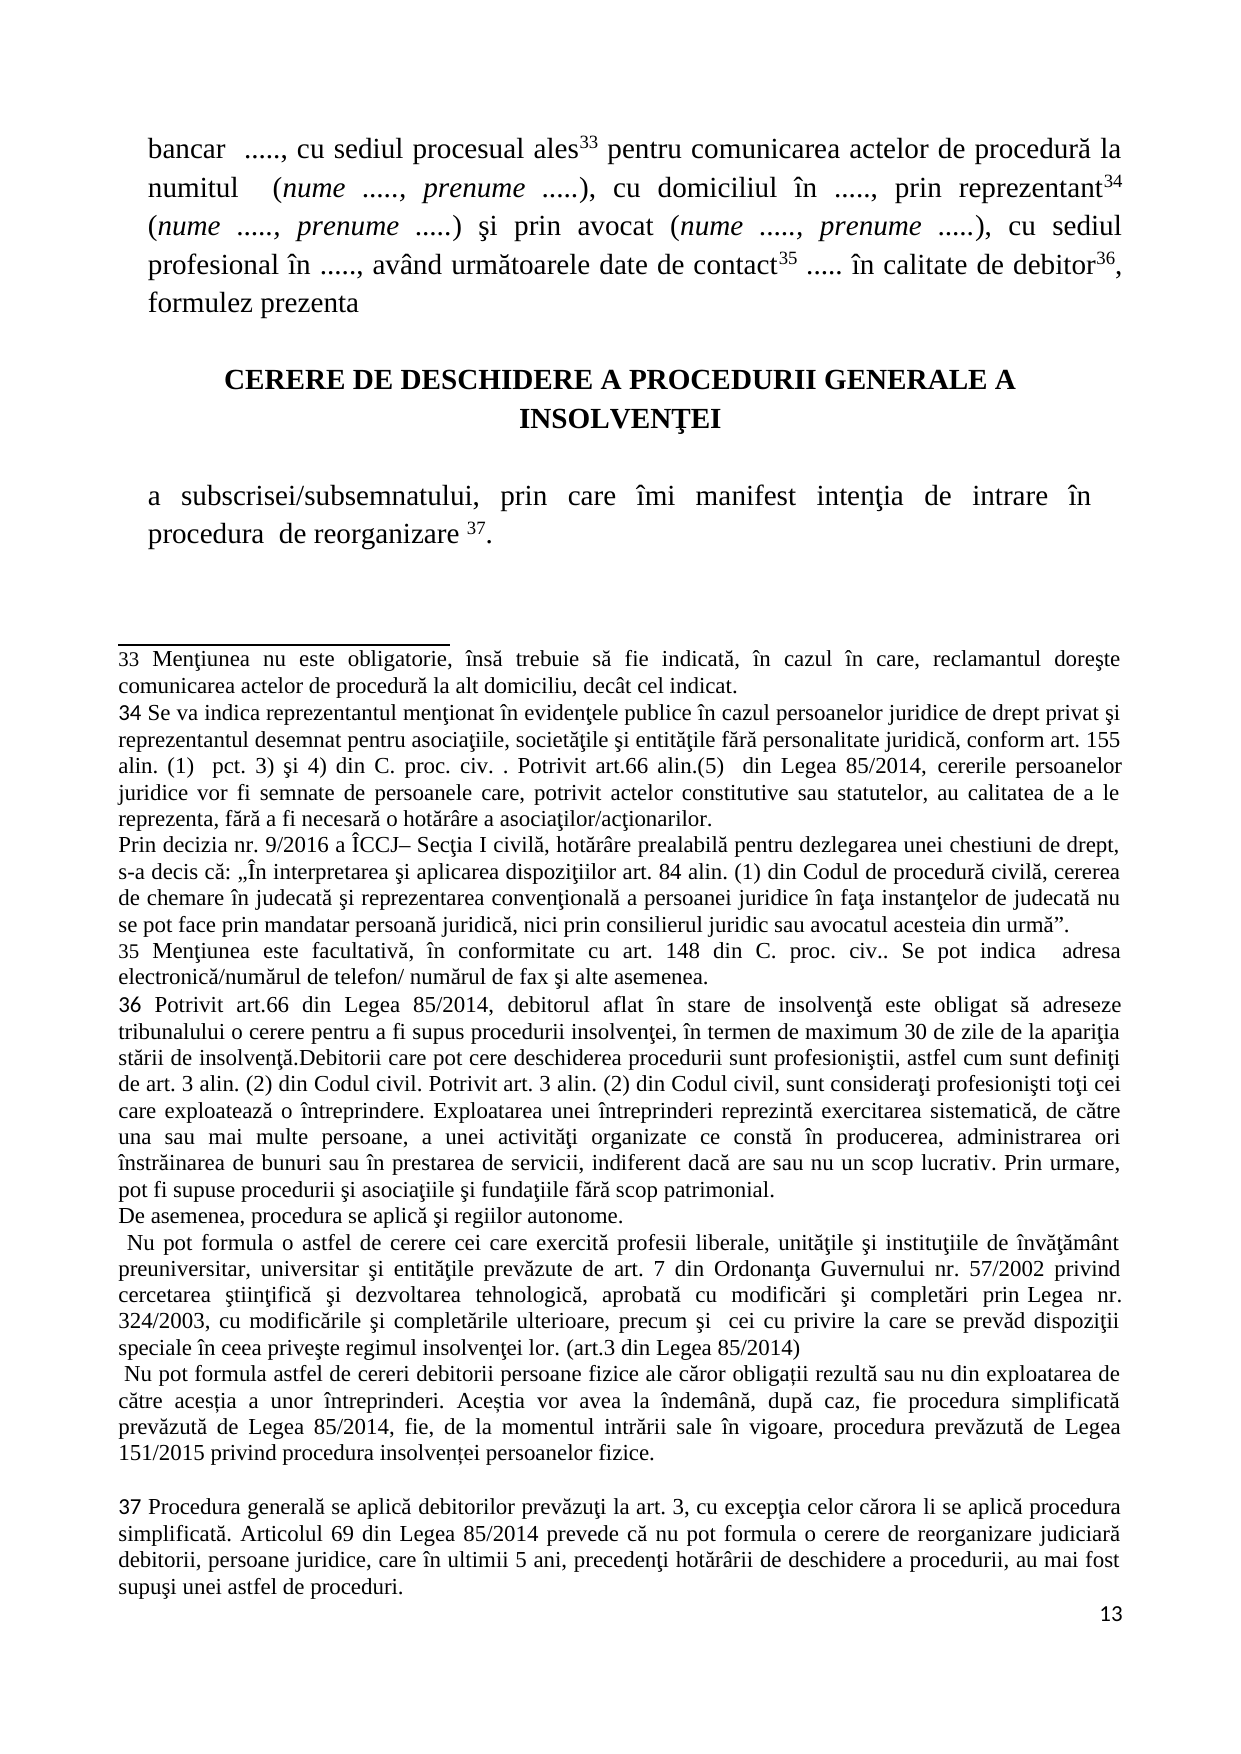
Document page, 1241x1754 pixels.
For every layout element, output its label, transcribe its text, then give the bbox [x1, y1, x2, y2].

subtitle Nu pot formula astfel de cereri debitorii persoane fizice ale căror obligații rezultă sau nu din exploatarea de către acesția a unor întreprinderi. Aceștia vor avea la îndemână, după caz, fie procedura simplificată prevăzută de Legea 85/2014, fie, de la momentul intrării sale în vigoare, procedura prevăzută de Legea 151/2015 privind procedura insolvenței persoanelor fizice. [118, 1360, 1122, 1466]
text Menţiunea este facultativă, în conformitate cu art. 148 din C. proc. civ.. Se pot indica adresa electronică/numărul de telefon/ numărul de fax şi alte asemenea. [118, 937, 1122, 990]
text CERERE DE DESCHIDERE A PROCEDURII GENERALE A INSOLVENŢEI [148, 362, 1093, 434]
text Potrivit art.66 din Legea 85/2014, debitorul aflat în stare de insolvenţă este obligat să adreseze tribunalului o cerere pentru a fi supus procedurii insolvenţei, în termen de maximum 30 de zile de la apariţia stării de insolvenţă.Debitorii care pot cere deschiderea procedurii sunt profesioniştii, astfel cum sunt definiţi de art. 3 alin. (2) din Codul civil. Potrivit art. 3 alin. (2) din Codul civil, sunt consideraţi profesionişti toţi cei care exploatează o întreprindere. Exploatarea unei întreprinderi reprezintă exercitarea sistematică, de către una sau mai multe persoane, a unei activităţi organizate ce constă în producerea, administrarea ori înstrăinarea de bunuri sau în prestarea de servicii, indiferent dacă are sau nu un scop lucrativ. Prin urmare, pot fi supuse procedurii şi asociaţiile şi fundaţiile fără scop patrimonial. [118, 990, 1122, 1202]
text Menţiunea nu este obligatorie, însă trebuie să fie indicată, în cazul în care, reclamantul doreşte comunicarea actelor de procedură la alt domiciliu, decât cel indicat. [118, 645, 1122, 698]
text De asemenea, procedura se aplică şi regiilor autonome. [118, 1202, 1122, 1228]
text Prin decizia nr. 9/2016 a ÎCCJ– Secţia I civilă, hotărâre prealabilă pentru dezlegarea unei chestiuni de drept, s-a decis că: „În interpretarea şi aplicarea dispoziţiilor art. 84 alin. (1) din Codul de procedură civilă, cererea de chemare în judecată şi reprezentarea convenţională a persoanei juridice în faţa instanţelor de judecată nu se pot face prin mandatar persoană juridică, nici prin consilierul juridic sau avocatul acesteia din urmă”. [118, 832, 1122, 937]
text Se va indica reprezentantul menţionat în evidenţele publice în cazul persoanelor juridice de drept privat şi reprezentantul desemnat pentru asociaţiile, societăţile şi entităţile fără personalitate juridică, conform art. 155 alin. (1) pct. 3) şi 4) din C. proc. civ. . Potrivit art.66 alin.(5) din Legea 85/2014, cererile persoanelor juridice vor fi semnate de persoanele care, potrivit actelor constitutive sau statutelor, au calitatea de a le reprezenta, fără a fi necesară o hotărâre a asociaţilor/acţionarilor. [118, 698, 1122, 832]
text Procedura generală se aplică debitorilor prevăzuţi la art. 3, cu excepţia celor cărora li se aplică procedura simplificată. Articolul 69 din Legea 85/2014 prevede că nu pot formula o cerere de reorganizare judiciară debitorii, persoane juridice, care în ultimii 5 ani, precedenţi hotărârii de deschidere a procedurii, au mai fost supuşi unei astfel de proceduri. [118, 1492, 1122, 1599]
text Nu pot formula o astfel de cerere cei care exercită profesii liberale, unităţile şi instituţiile de învăţământ preuniversitar, universitar şi entităţile prevăzute de art. 7 din Ordonanţa Guvernului nr. 57/2002 privind cercetarea ştiinţifică şi dezvoltarea tehnologică, aprobată cu modificări şi completări prin Legea nr. 324/2003, cu modificările şi completările ulterioare, precum şi cei cu privire la care se prevăd dispoziţii speciale în ceea priveşte regimul insolvenţei lor. (art.3 din Legea 85/2014) [118, 1228, 1122, 1360]
text a subscrisei/subsemnatului, prin care îmi manifest intenţia de intrare în procedura de reorganizare . [148, 478, 1093, 550]
text Subscrisa (denumirea .....), cu sediul în ....., având codul unic de înregistrare/codul de identitate fiscală/numărul de înmatriculare în registrul comerţului/numărul de înscriere în registrul persoanelor juridice/contul bancar ....., cu sediul procesual ales pentru comunicarea actelor de procedură la numitul (nume ....., prenume .....), cu domiciliul în ....., prin reprezentant (nume ....., prenume .....) şi prin avocat (nume ....., prenume .....), cu sediul profesional în ....., având următoarele date de contact ..... în calitate de debitor, formulez prezenta [148, 131, 1122, 319]
